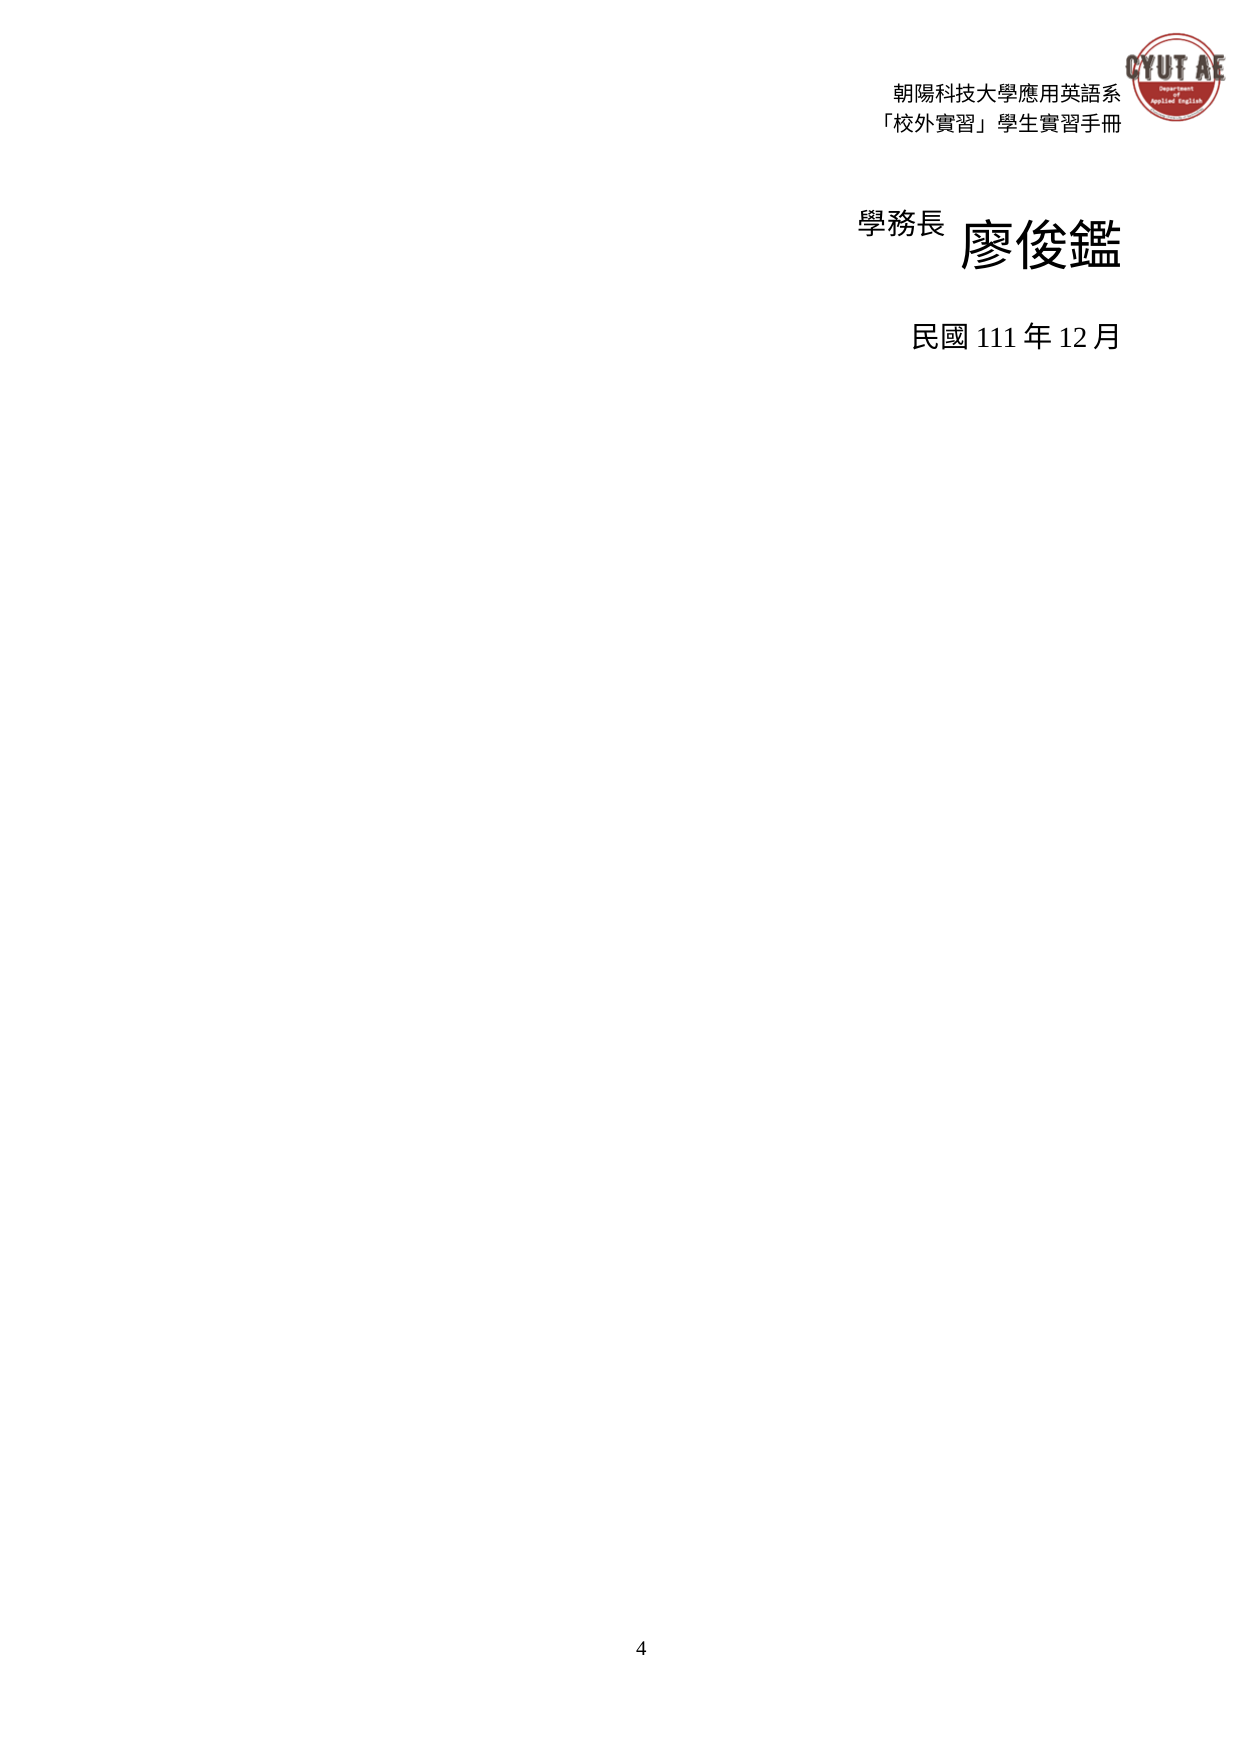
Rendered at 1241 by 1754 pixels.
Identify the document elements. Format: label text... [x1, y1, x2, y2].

text 學務長 廖俊鑑 [118, 168, 1122, 293]
text 民國111年12月 [118, 293, 1122, 355]
